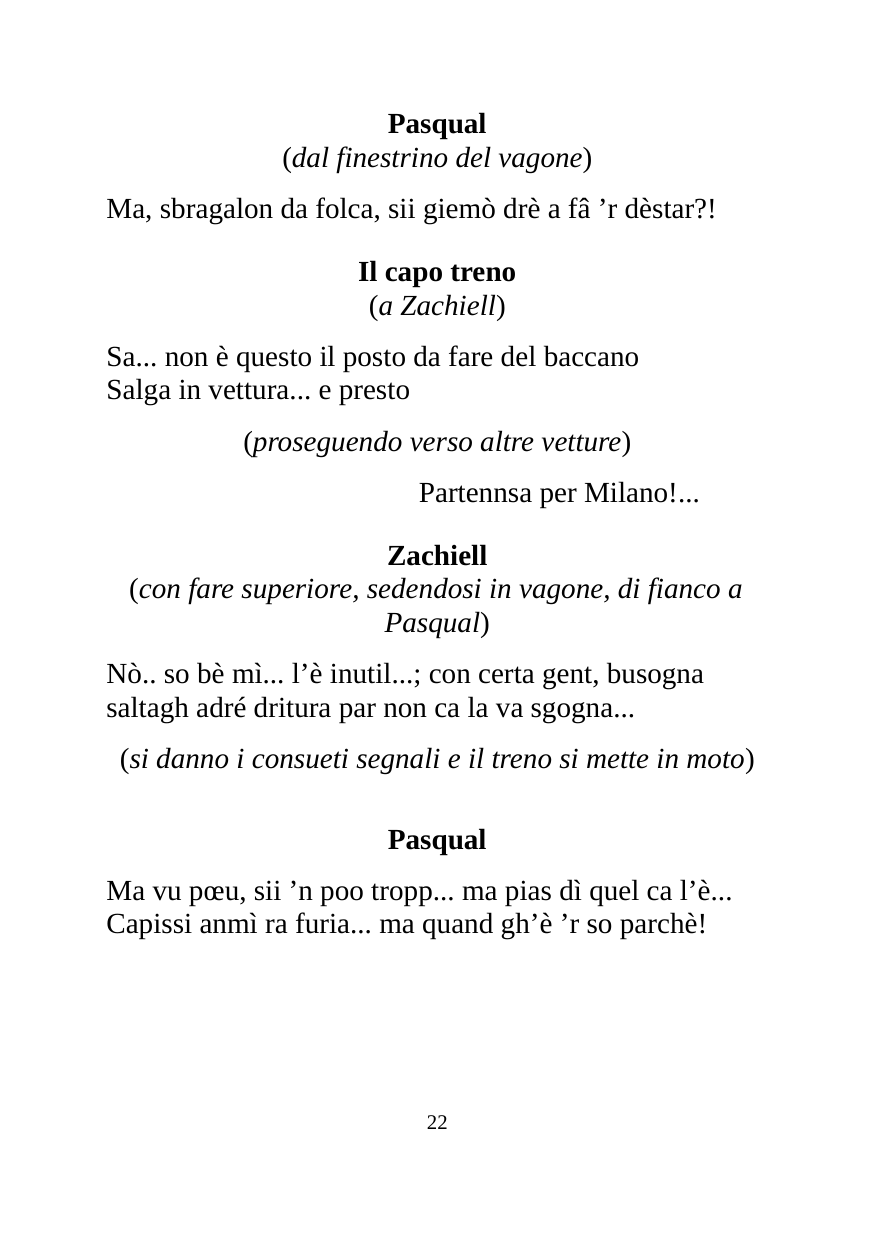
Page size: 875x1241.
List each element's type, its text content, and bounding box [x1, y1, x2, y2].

text Il capo treno (a Zachiell) [106, 254, 768, 321]
text (si danno i consueti segnali e il treno si mette in moto) [106, 741, 768, 774]
text Partennsa per Milano!... [106, 475, 768, 508]
text saltagh adré dritura par non ca la va sgogna... [106, 690, 768, 723]
text Zachiell (con fare superiore, sedendosi in vagone, di fianco a Pasqual) [106, 538, 768, 638]
text Pasqual [106, 822, 768, 855]
text Ma, sbragalon da folca, sii giemò drè a fâ ’r dèstar?! [106, 191, 768, 224]
text Ma vu pœu, sii ’n poo tropp... ma pias dì quel ca l’è... [106, 873, 768, 907]
text Capissi anmì ra furia... ma quand gh’è ’r so parchè! [106, 907, 768, 940]
text Pasqual (dal finestrino del vagone) [106, 106, 768, 173]
text Nò.. so bè mì... l’è inutil...; con certa gent, busogna [106, 656, 768, 690]
text Sa... non è questo il posto da fare del baccano [106, 339, 768, 372]
text Salga in vettura... e presto [106, 372, 768, 406]
text (proseguendo verso altre vetture) [106, 424, 768, 457]
